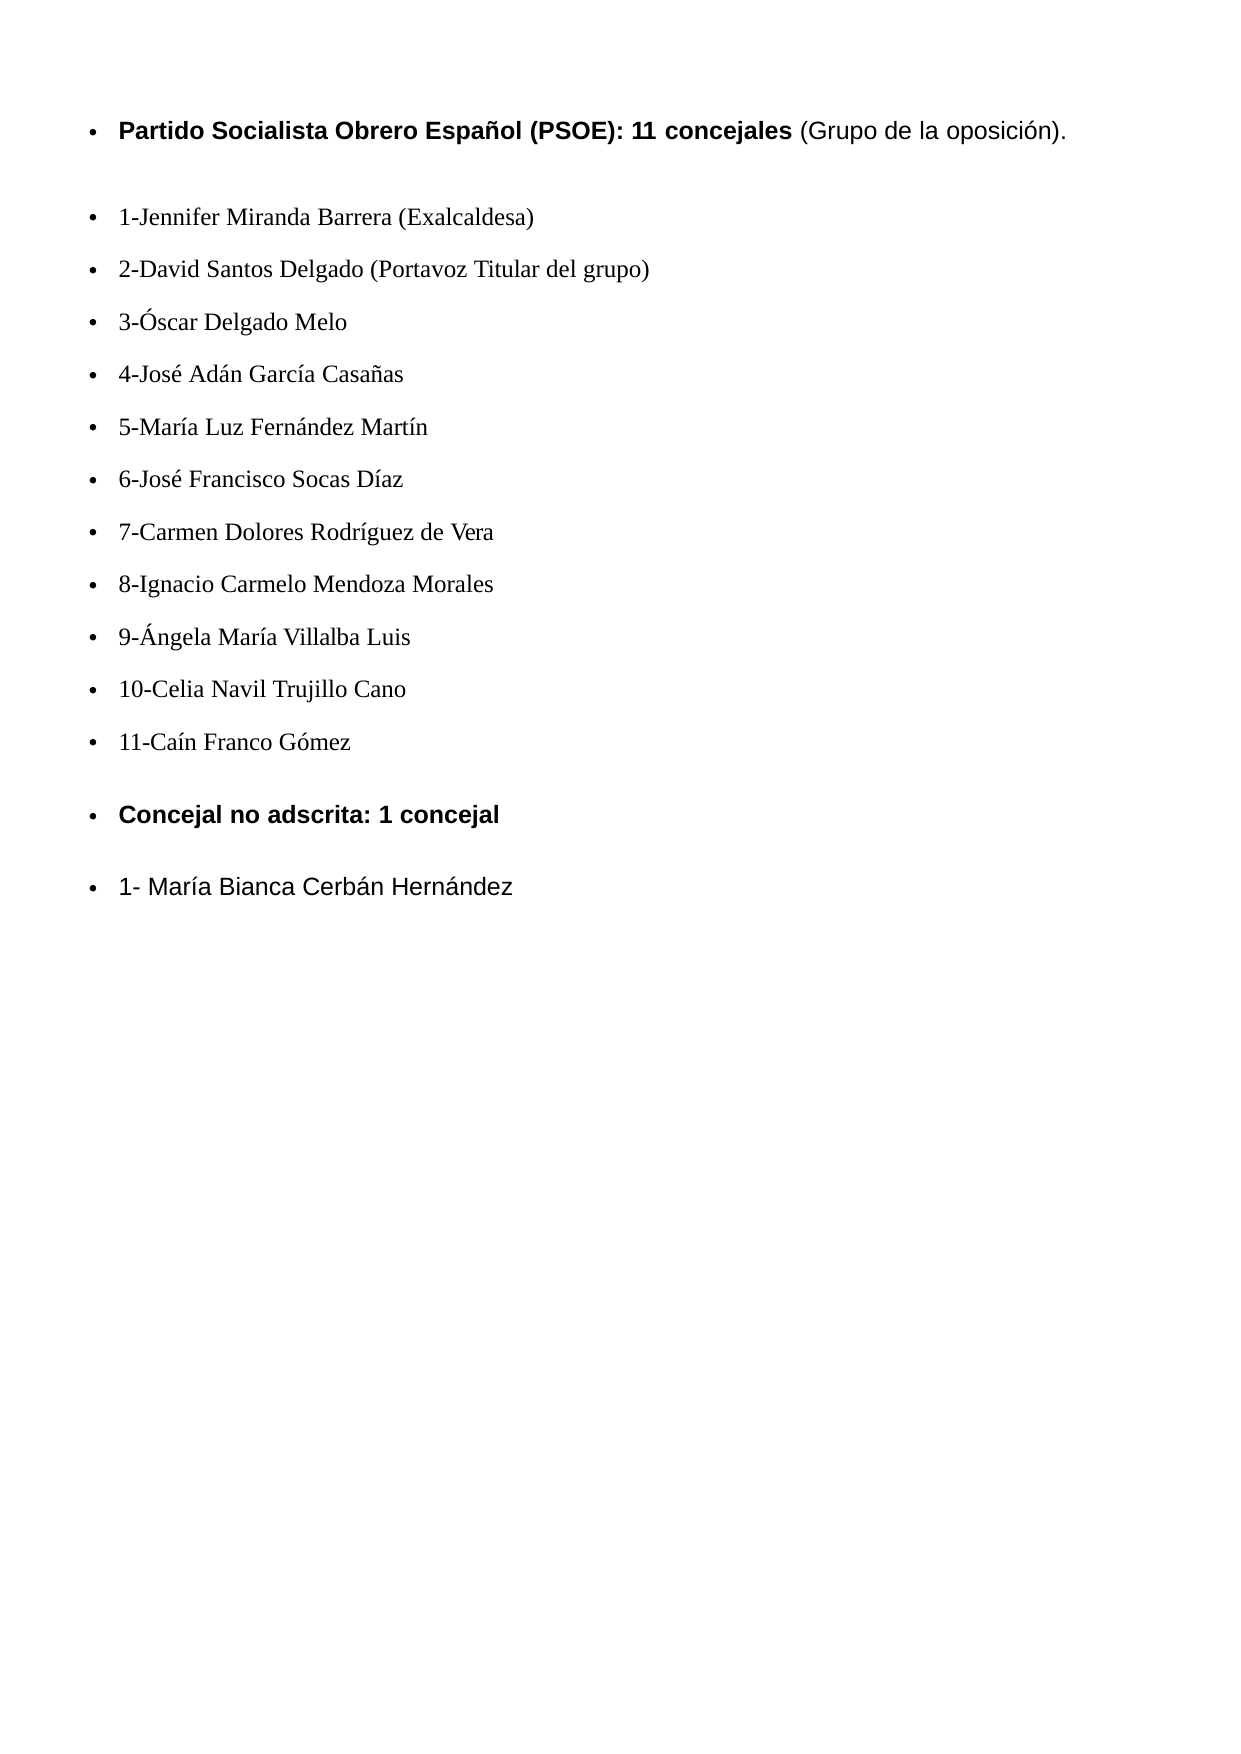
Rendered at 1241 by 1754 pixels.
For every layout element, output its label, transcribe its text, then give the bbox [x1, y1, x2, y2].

text • [89, 359, 122, 390]
text • [89, 412, 122, 443]
text 4-José Adán García Casañas [118, 360, 427, 388]
text • [89, 202, 122, 233]
text • [89, 622, 122, 653]
text • [89, 674, 122, 705]
text Partido Socialista Obrero Español (PSOE): 11 concejales (Grupo de la oposición). [118, 117, 1090, 145]
text Concejal no adscrita: 1 concejal [118, 801, 523, 829]
text 8-Ignacio Carmelo Mendoza Morales [118, 570, 520, 598]
text 2-David Santos Delgado (Portavoz Titular del grupo) [118, 255, 675, 283]
text • [89, 801, 122, 832]
text • [89, 116, 122, 147]
text 9-Ángela María Villalba Luis [118, 623, 520, 651]
text • [89, 873, 122, 903]
text 10-Celia Navil Trujillo Cano [118, 675, 431, 703]
text • [89, 569, 122, 600]
text 1- María Bianca Cerbán Hernández [118, 873, 537, 901]
text 1-Jennifer Miranda Barrera (Exalcaldesa) [118, 203, 675, 231]
text • [89, 517, 122, 548]
text • [89, 727, 122, 758]
text • [89, 254, 122, 285]
text 7-Carmen Dolores Rodríguez de Vera [118, 518, 520, 546]
text 6-José Francisco Socas Díaz [118, 465, 453, 493]
text • [89, 307, 122, 338]
text 11-Caín Franco Gómez [118, 728, 377, 756]
text • [89, 464, 122, 495]
text 5-María Luz Fernández Martín [118, 413, 453, 441]
text 3-Óscar Delgado Melo [118, 308, 675, 336]
